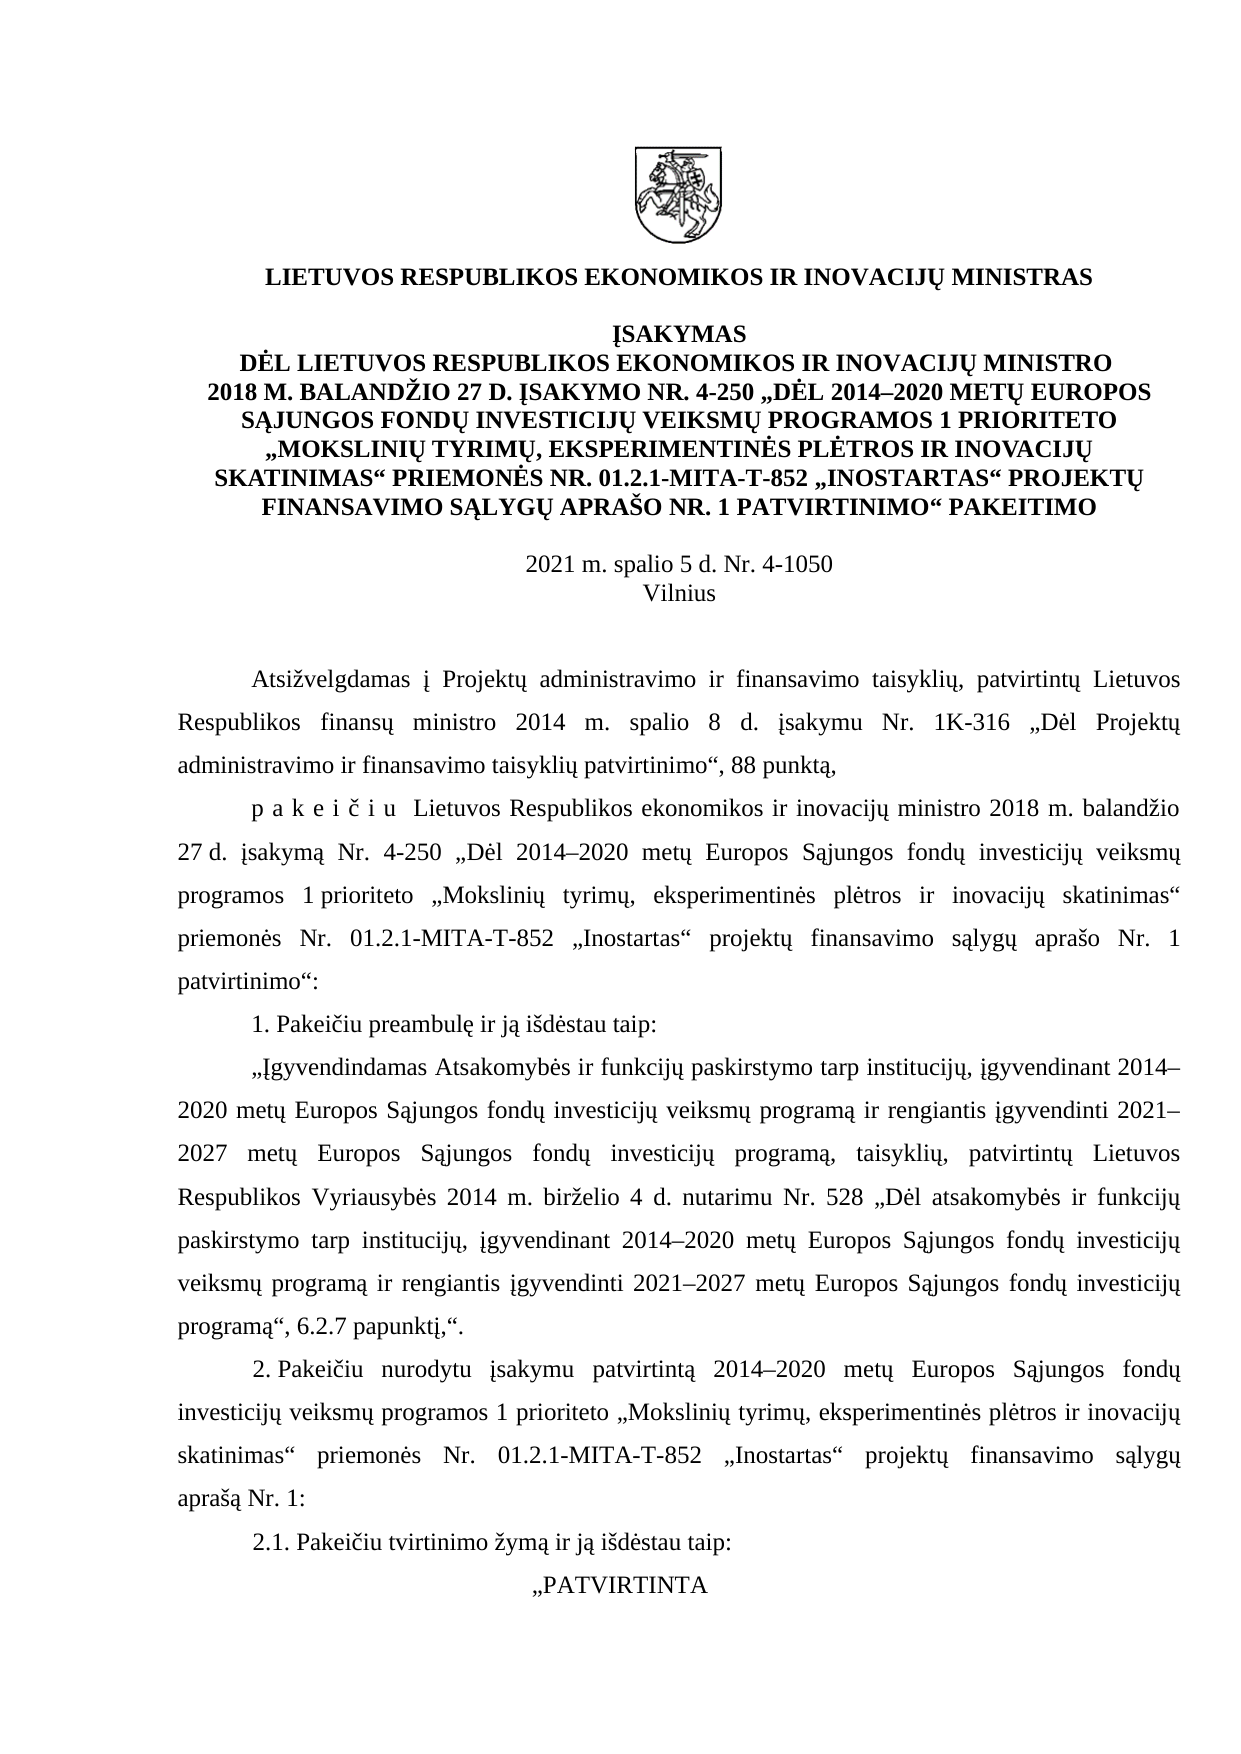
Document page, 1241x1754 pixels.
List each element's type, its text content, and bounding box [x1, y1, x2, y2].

text DĖL LIETUVOS RESPUBLIKOS EKONOMIKOS IR INOVACIJŲ MINISTRO 2018 M. BALANDŽIO 27 D. ĮSAKYMO NR. 4-250 „dėl 2014–2020 METŲ EUROPOS SĄJUNGOS FONDŲ INVESTICIJŲ VEIKSMŲ PROGRAMOS 1 PRIORITETO „MOKSLINIŲ TYRIMŲ, EKSPERIMENTINĖS PLĖTROS IR INOVACIJŲ SKATINIMAS“ PRIEMONĖS NR. 01.2.1-MITA-T-852 „INOSTARTAS“ PROJEKTŲ FINANSAVIMO SĄLYGŲ APRAŠO NR. 1 patvirtinimo“ PAKEITIMO [177, 348, 1181, 520]
text 2.1. Pakeičiu tvirtinimo žymą ir ją išdėstau taip: [177, 1527, 1181, 1555]
text „PATVIRTINTA [532, 1570, 1181, 1598]
text p a k e i č i u Lietuvos Respublikos ekonomikos ir inovacijų ministro 2018 m. balandžio 27 d. įsakymą Nr. 4-250 „Dėl 2014–2020 metų Europos Sąjungos fondų investicijų veiksmų programos 1 prioriteto „Mokslinių tyrimų, eksperimentinės plėtros ir inovacijų skatinimas“ priemonės Nr. 01.2.1-MITA-T-852 „Inostartas“ projektų finansavimo sąlygų aprašo Nr. 1 patvirtinimo“: [177, 793, 1181, 995]
text Vilnius [177, 578, 1181, 607]
text 2. Pakeičiu nurodytu įsakymu patvirtintą 2014–2020 metų Europos Sąjungos fondų investicijų veiksmų programos 1 prioriteto „Mokslinių tyrimų, eksperimentinės plėtros ir inovacijų skatinimas“ priemonės Nr. 01.2.1-MITA-T-852 „Inostartas“ projektų finansavimo sąlygų aprašą Nr. 1: [177, 1354, 1181, 1512]
text „Įgyvendindamas Atsakomybės ir funkcijų paskirstymo tarp institucijų, įgyvendinant 2014–2020 metų Europos Sąjungos fondų investicijų veiksmų programą ir rengiantis įgyvendinti 2021–2027 metų Europos Sąjungos fondų investicijų programą, taisyklių, patvirtintų Lietuvos Respublikos Vyriausybės 2014 m. birželio 4 d. nutarimu Nr. 528 „Dėl atsakomybės ir funkcijų paskirstymo tarp institucijų, įgyvendinant 2014–2020 metų Europos Sąjungos fondų investicijų veiksmų programą ir rengiantis įgyvendinti 2021–2027 metų Europos Sąjungos fondų investicijų programą“, 6.2.7 papunktį,“. [177, 1052, 1181, 1340]
text įsakymas [177, 319, 1181, 348]
text 2021 m. spalio 5 d. Nr. 4-1050 [177, 549, 1181, 578]
text 1. Pakeičiu preambulę ir ją išdėstau taip: [177, 1009, 1181, 1038]
text Atsižvelgdamas į Projektų administravimo ir finansavimo taisyklių, patvirtintų Lietuvos Respublikos finansų ministro 2014 m. spalio 8 d. įsakymu Nr. 1K-316 „Dėl Projektų administravimo ir finansavimo taisyklių patvirtinimo“, 88 punktą, [177, 664, 1181, 779]
text LIETUVOS RESPUBLIKOS Ekonomikos ir inovacijų MINISTRAS [177, 262, 1181, 290]
